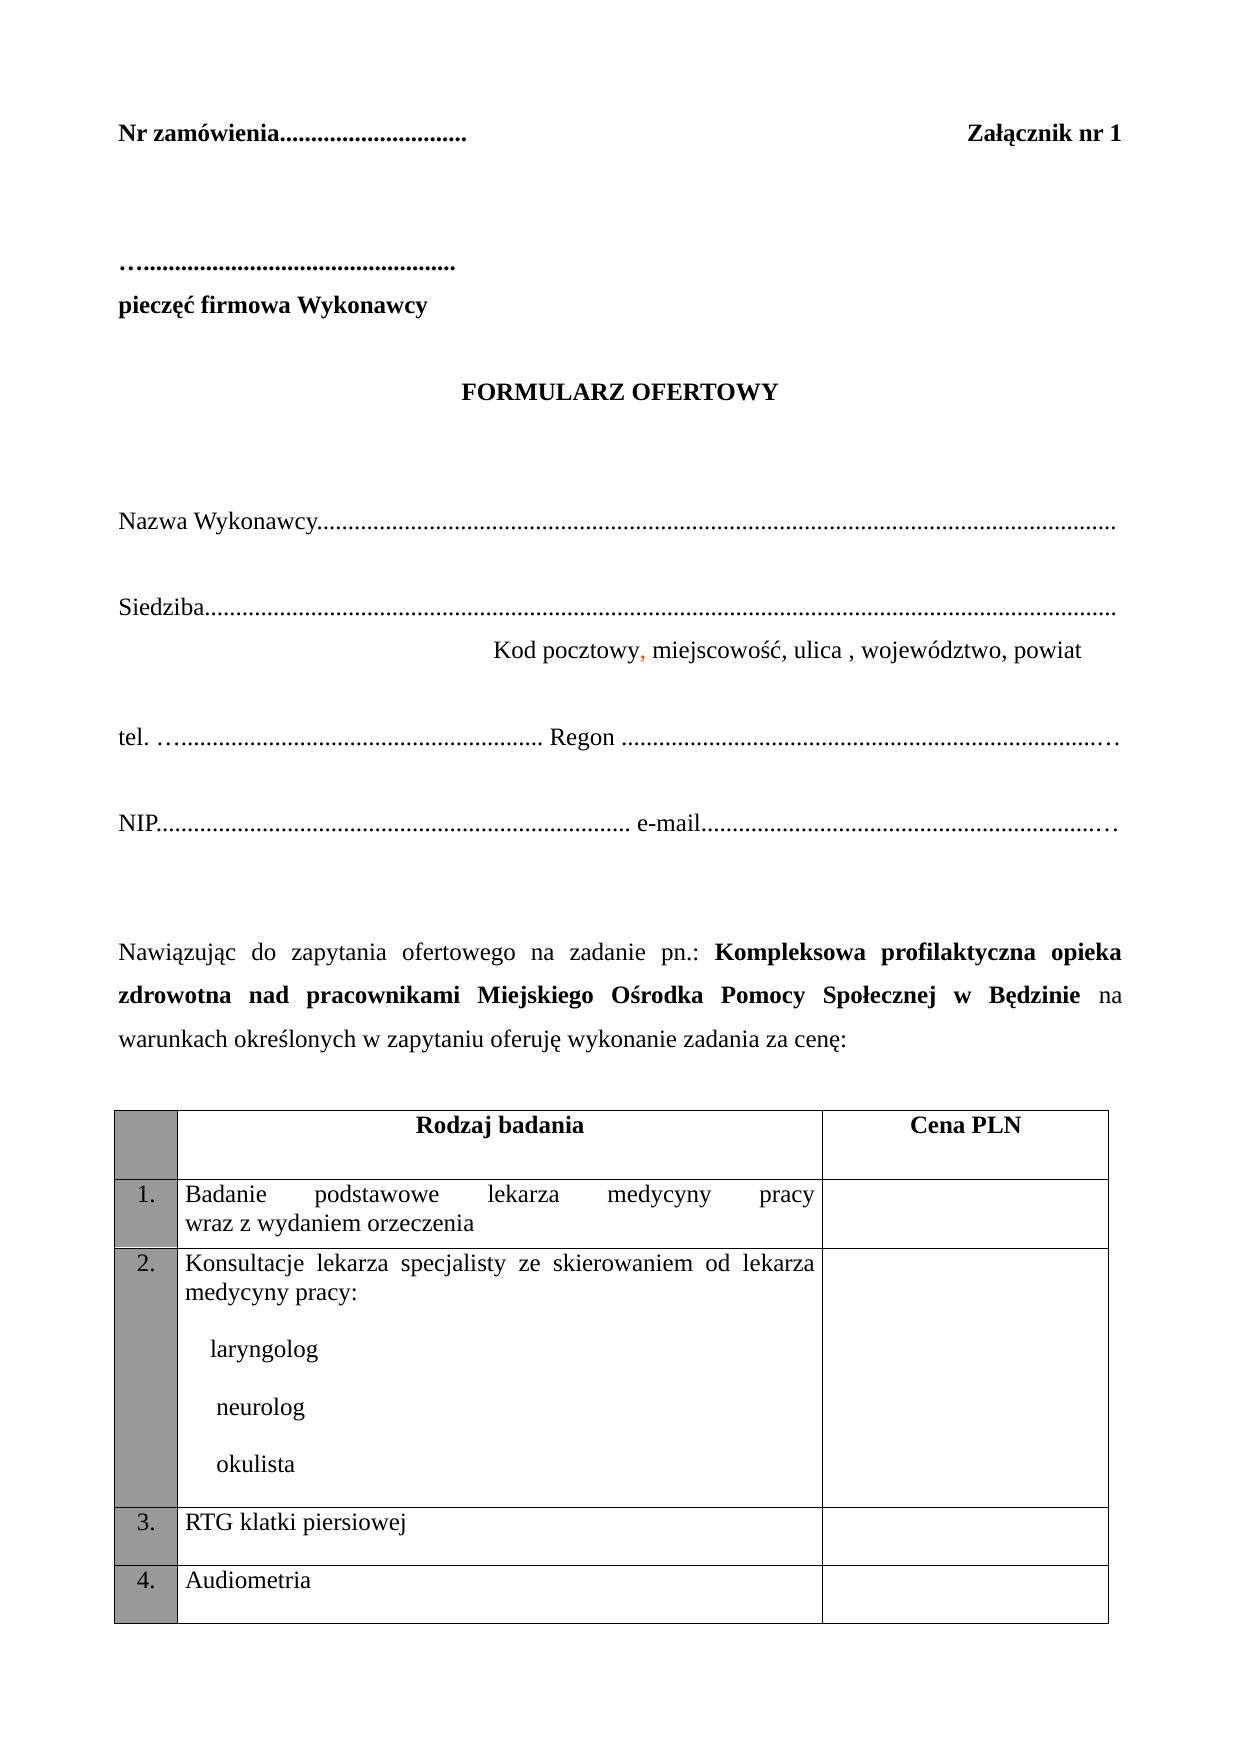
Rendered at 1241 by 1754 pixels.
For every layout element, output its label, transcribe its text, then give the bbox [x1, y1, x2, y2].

table_cell 4. [115, 1566, 177, 1623]
table_cell Konsultacje lekarza specjalisty ze skierowaniem od lekarza medycyny pracy: laryngolog neurolog okulista [178, 1249, 822, 1507]
text FORMULARZ OFERTOWY [118, 377, 1122, 406]
table_header Rodzaj badania [178, 1111, 822, 1179]
text ….................................................. pieczęć firmowa Wykonawcy [118, 247, 1122, 319]
text Nazwa Wykonawcy................................................................................................................................ [118, 506, 1122, 535]
table_cell [823, 1566, 1108, 1623]
text Nr zamówienia.............................. Załącznik nr 1 [118, 118, 1122, 147]
table_cell Audiometria [178, 1566, 822, 1623]
table_cell Badanie podstawowe lekarza medycyny pracy wraz z wydaniem orzeczenia [178, 1180, 822, 1247]
table_cell [823, 1180, 1108, 1247]
text tel. ….......................................................... Regon ............................................................................… [118, 722, 1122, 751]
text Kod pocztowy, miejscowość, ulica , województwo, powiat [118, 636, 1122, 664]
table_cell 3. [115, 1508, 177, 1565]
table_header Cena PLN [823, 1111, 1108, 1179]
text NIP............................................................................ e-mail...............................................................… [118, 808, 1122, 837]
table_cell [823, 1249, 1108, 1507]
table_cell 2. [115, 1249, 177, 1507]
table_cell 1. [115, 1180, 177, 1247]
table_header [115, 1111, 177, 1179]
text Nawiązując do zapytania ofertowego na zadanie pn.: Kompleksowa profilaktyczna opieka zdrowotna nad pracownikami Miejskiego Ośrodka Pomocy Społecznej w Będzinie na warunkach określonych w zapytaniu oferuję wykonanie zadania za cenę: [118, 937, 1122, 1052]
text Siedziba.................................................................................................................................................. [118, 592, 1122, 621]
table_cell [823, 1508, 1108, 1565]
table_cell RTG klatki piersiowej [178, 1508, 822, 1565]
